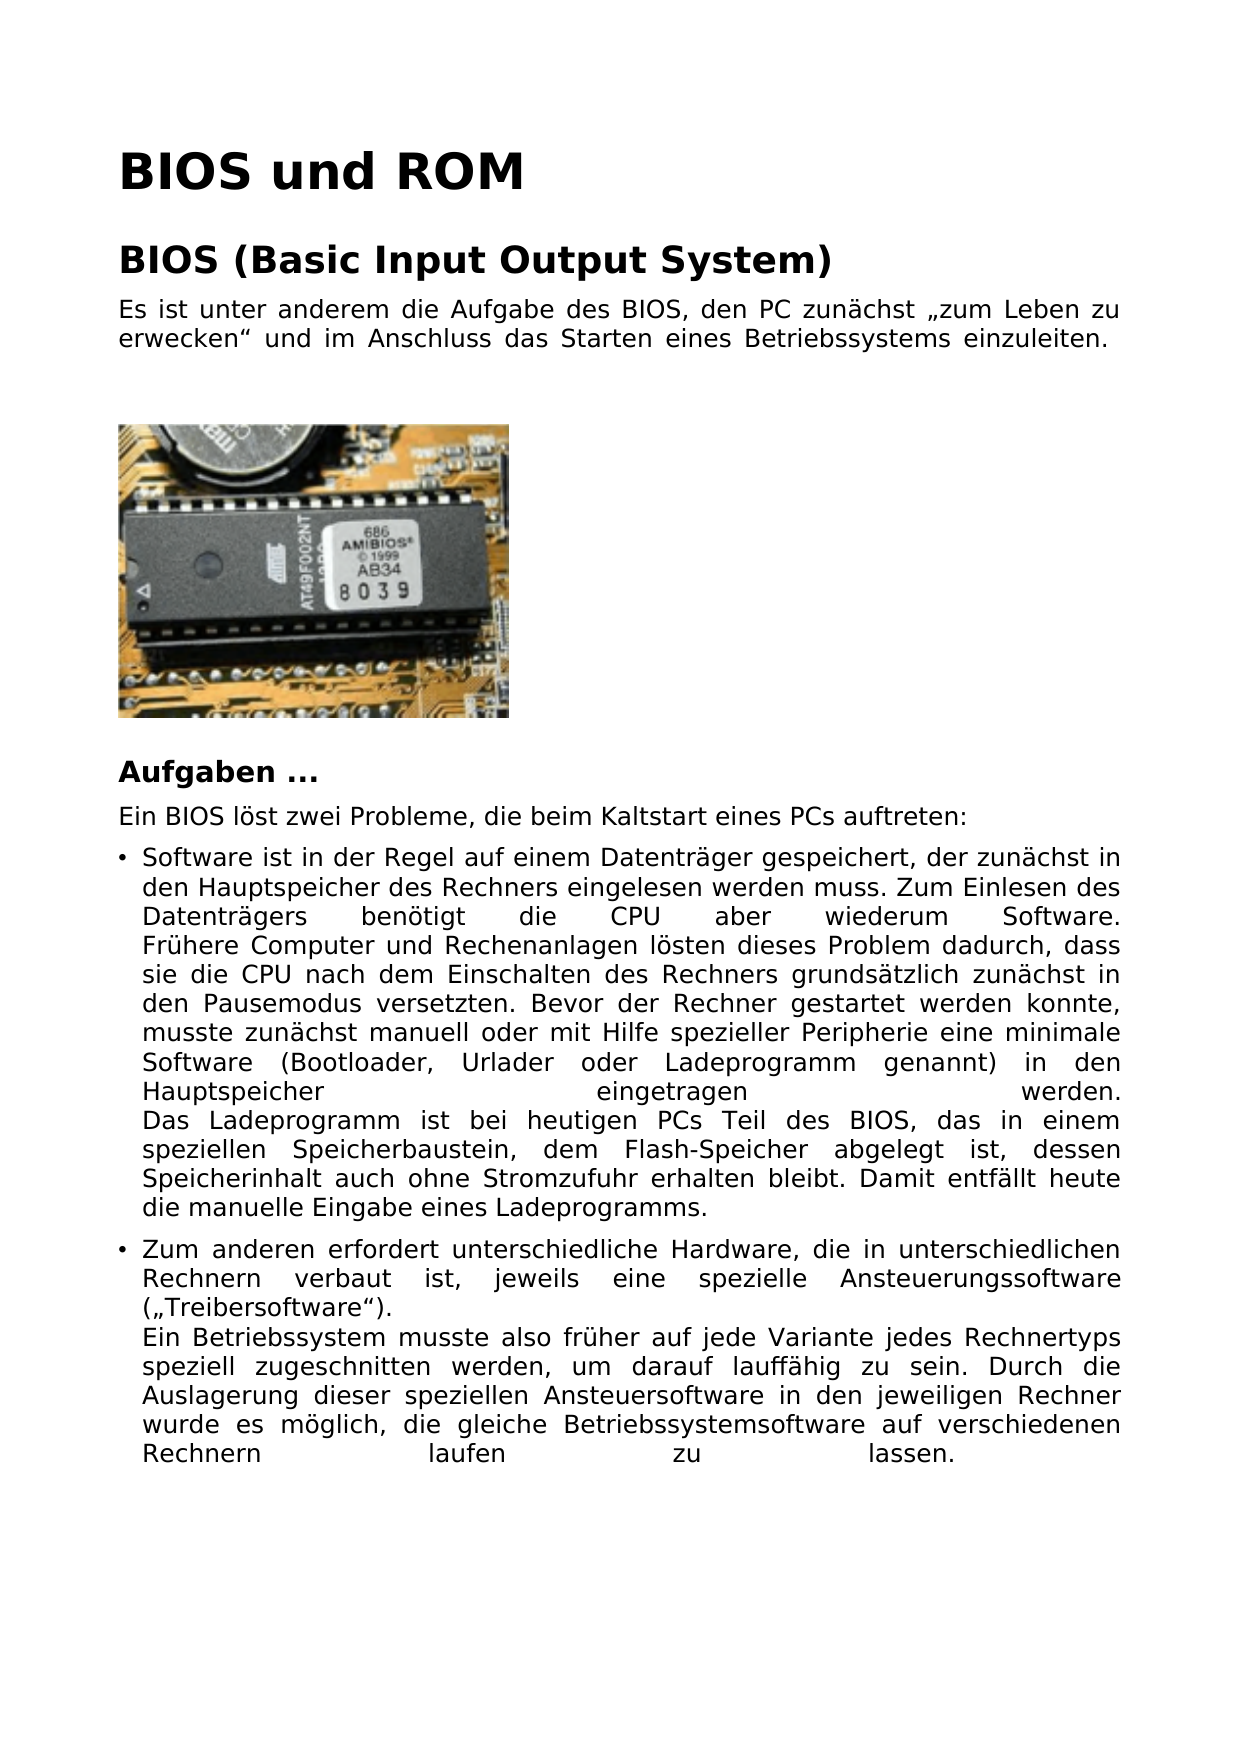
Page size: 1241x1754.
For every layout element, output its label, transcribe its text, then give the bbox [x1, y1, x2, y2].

picture [118, 424, 509, 718]
subtitle Aufgaben ... [118, 755, 1122, 789]
list Zum anderen erfordert unterschiedliche Hardware, die in unterschiedlichen Rechnern verbaut ist, jeweils eine spezielle Ansteuerungssoftware („Treibersoftware“). Ein Betriebssystem musste also früher auf jede Variante jedes Rechnertyps speziell zugeschnitten werden, um darauf lauffähig zu sein. Durch die Auslagerung dieser speziellen Ansteuersoftware in den jeweiligen Rechner wurde es möglich, die gleiche Betriebssystemsoftware auf verschiedenen Rechnern laufen zu lassen. [118, 1235, 1122, 1498]
text Ein BIOS löst zwei Probleme, die beim Kaltstart eines PCs auftreten: [118, 802, 1122, 831]
text Es ist unter anderem die Aufgabe des BIOS, den PC zunächst „zum Leben zu erwecken“ und im Anschluss das Starten eines Betriebssystems einzuleiten. [118, 295, 1122, 412]
list Software ist in der Regel auf einem Datenträger gespeichert, der zunächst in den Hauptspeicher des Rechners eingelesen werden muss. Zum Einlesen des Datenträgers benötigt die CPU aber wiederum Software. Frühere Computer und Rechenanlagen lösten dieses Problem dadurch, dass sie die CPU nach dem Einschalten des Rechners grundsätzlich zunächst in den Pausemodus versetzten. Bevor der Rechner gestartet werden konnte, musste zunächst manuell oder mit Hilfe spezieller Peripherie eine minimale Software (Bootloader, Urlader oder Ladeprogramm genannt) in den Hauptspeicher eingetragen werden. Das Ladeprogramm ist bei heutigen PCs Teil des BIOS, das in einem speziellen Speicherbaustein, dem Flash-Speicher abgelegt ist, dessen Speicherinhalt auch ohne Stromzufuhr erhalten bleibt. Damit entfällt heute die manuelle Eingabe eines Ladeprogramms. [118, 843, 1122, 1223]
subtitle BIOS und ROM [118, 143, 1122, 201]
subtitle BIOS (Basic Input Output System) [118, 239, 1122, 282]
